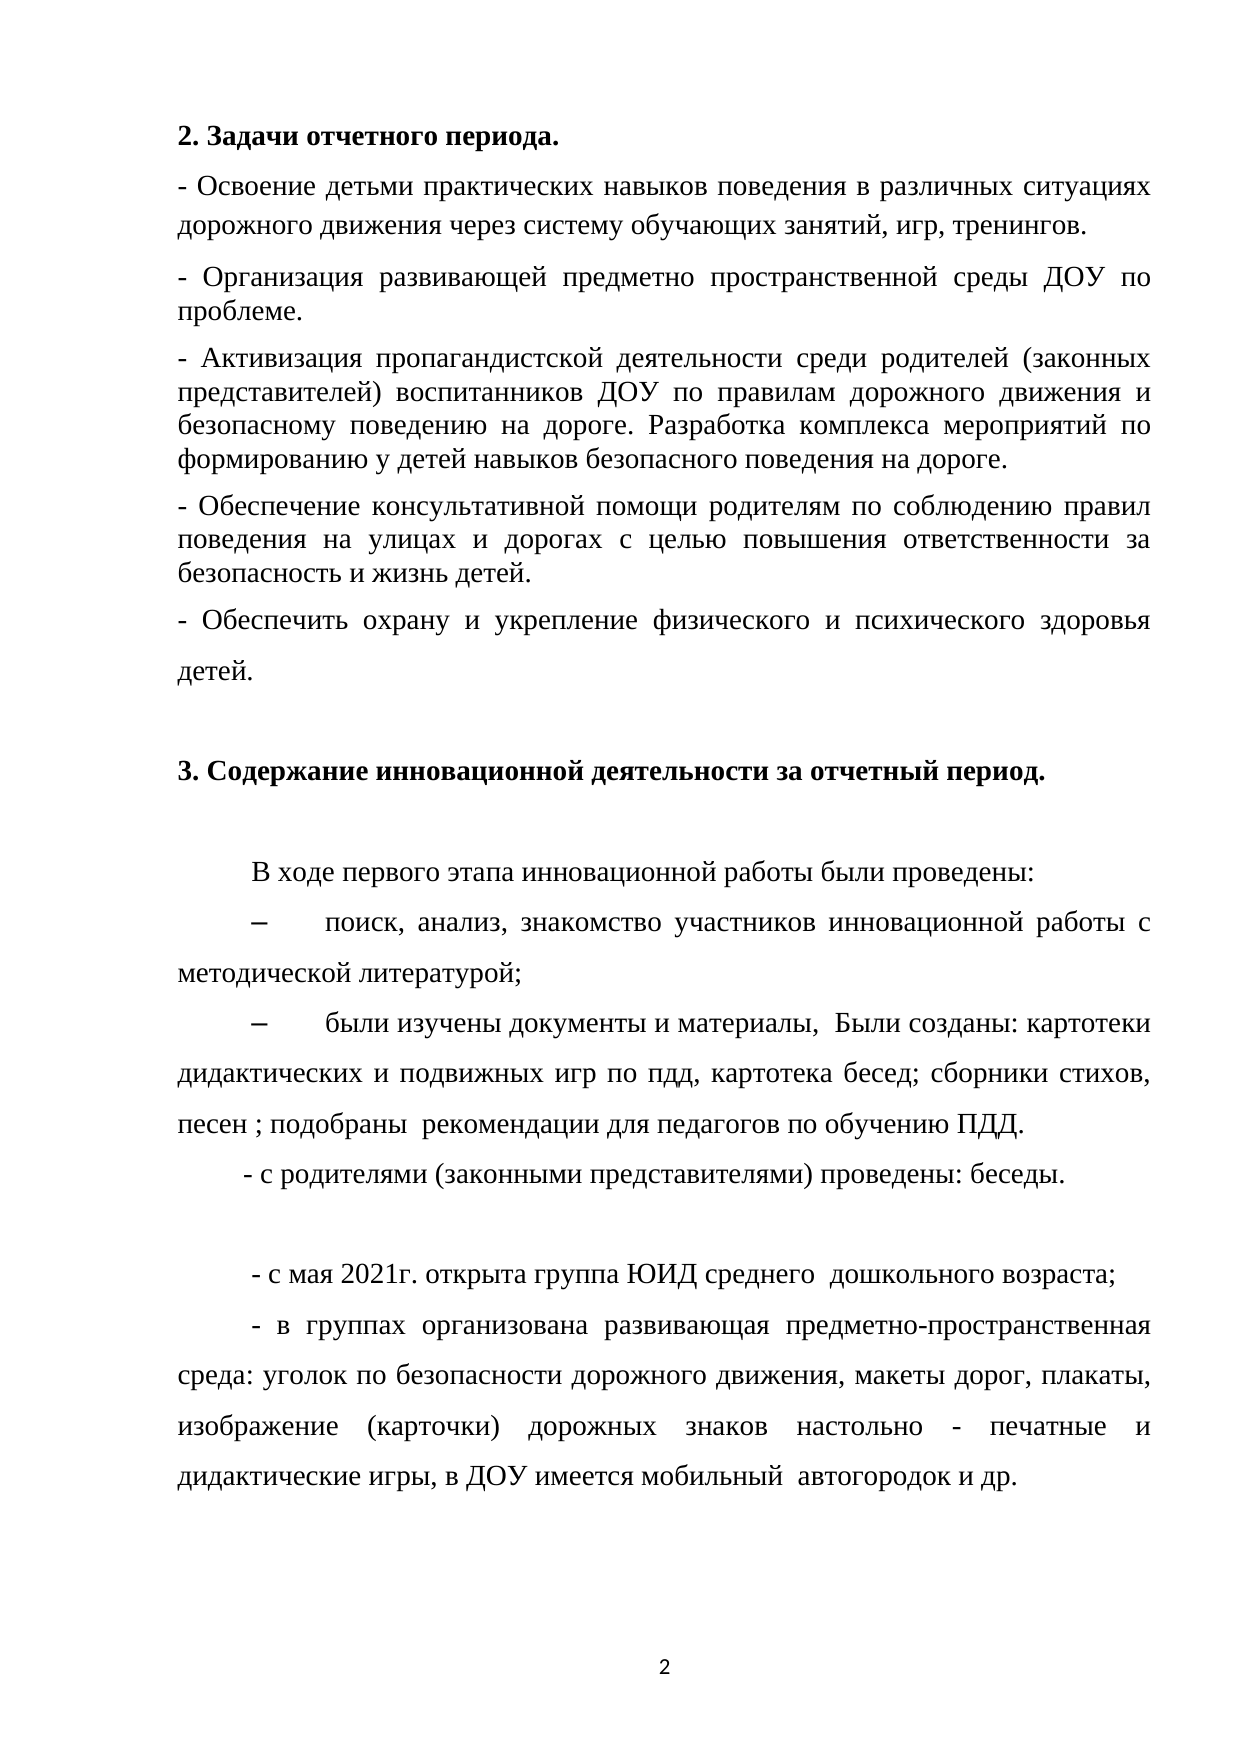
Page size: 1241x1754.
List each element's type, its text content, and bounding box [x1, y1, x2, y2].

list - Обеспечить охрану и укрепление физического и психического здоровья детей. [177, 602, 1152, 686]
list были изучены документы и материалы, Были созданы: картотеки дидактических и подвижных игр по пдд, картотека бесед; сборники стихов, песен ; подобраны рекомендации для педагогов по обучению ПДД. [177, 1005, 1152, 1139]
list 3. Содержание инновационной деятельности за отчетный период. [177, 753, 1152, 787]
list 2. Задачи отчетного периода. [177, 118, 1152, 152]
list - Организация развивающей предметно пространственной среды ДОУ по проблеме. [177, 259, 1152, 326]
text - в группах организована развивающая предметно-пространственная среда: уголок по безопасности дорожного движения, макеты дорог, плакаты, изображение (карточки) дорожных знаков настольно - печатные и дидактические игры, в ДОУ имеется мобильный автогородок и др. [177, 1307, 1152, 1491]
list поиск, анализ, знакомство участников инновационной работы с методической литературой; [177, 904, 1152, 988]
text В ходе первого этапа инновационной работы были проведены: [177, 854, 1152, 887]
text - с родителями (законными представителями) проведены: беседы. [177, 1156, 1152, 1189]
list - Освоение детьми практических навыков поведения в различных ситуациях дорожного движения через систему обучающих занятий, игр, тренингов. [177, 168, 1152, 241]
list - Активизация пропагандистской деятельности среди родителей (законных представителей) воспитанников ДОУ по правилам дорожного движения и безопасному поведению на дороге. Разработка комплекса мероприятий по формированию у детей навыков безопасного поведения на дороге. [177, 340, 1152, 474]
list - Обеспечение консультативной помощи родителям по соблюдению правил поведения на улицах и дорогах с целью повышения ответственности за безопасность и жизнь детей. [177, 488, 1152, 589]
text - с мая 2021г. открыта группа ЮИД среднего дошкольного возраста; [177, 1257, 1152, 1290]
